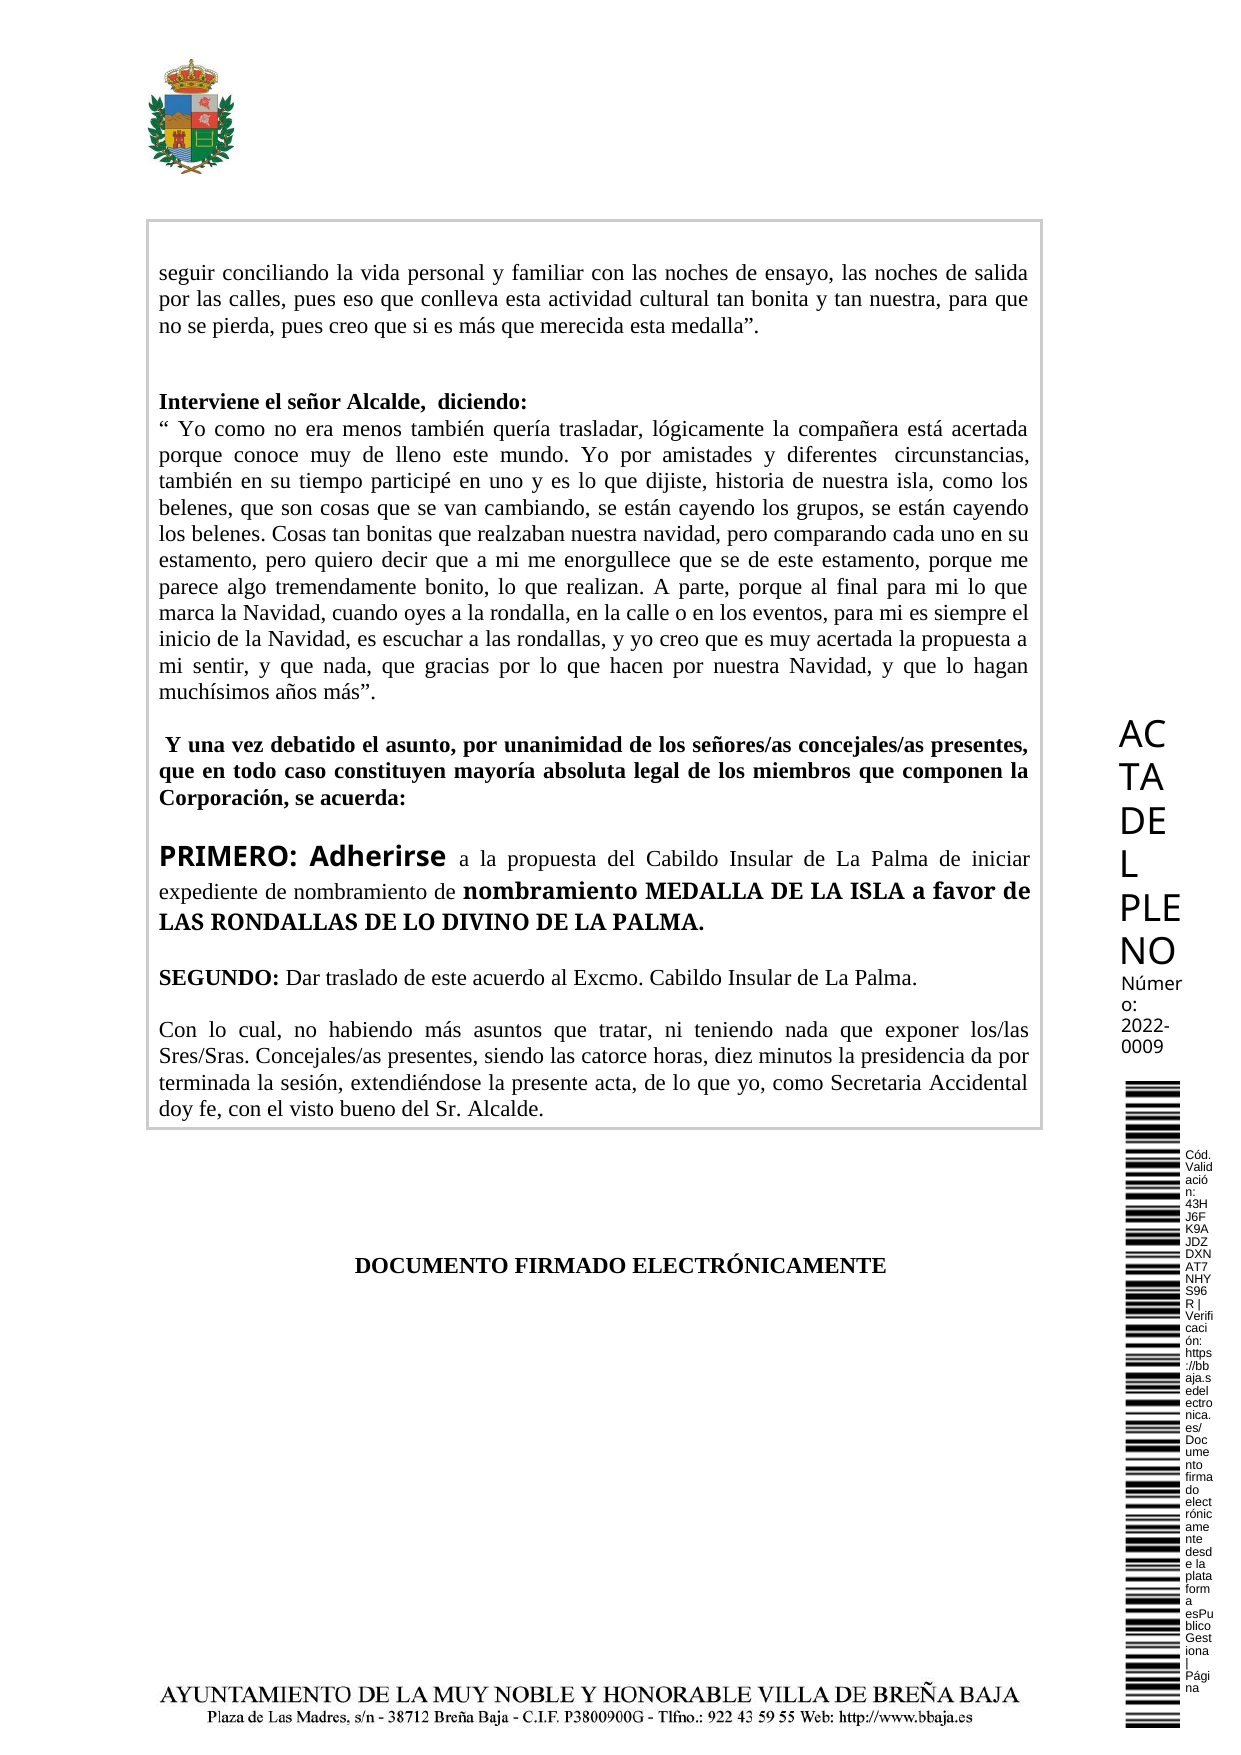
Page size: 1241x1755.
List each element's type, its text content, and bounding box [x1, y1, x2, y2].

text “ Yo como no era menos también quería trasladar, lógicamente la compañera está acertada porque conoce muy de lleno este mundo. Yo por amistades y diferentes circunstancias, también en su tiempo participé en uno y es lo que dijiste, historia de nuestra isla, como los belenes, que son cosas que se van cambiando, se están cayendo los grupos, se están cayendo los belenes. Cosas tan bonitas que realzaban nuestra navidad, pero comparando cada uno en su estamento, pero quiero decir que a mi me enorgullece que se de este estamento, porque me parece algo tremendamente bonito, lo que realizan. A parte, porque al final para mi lo que marca la Navidad, cuando oyes a la rondalla, en la calle o en los eventos, para mi es siempre el inicio de la Navidad, es escuchar a las rondallas, y yo creo que es muy acertada la propuesta a mi sentir, y que nada, que gracias por lo que hacen por nuestra Navidad, y que lo hagan muchísimos años más”. [159, 414, 1030, 704]
subtitle Y una vez debatido el asunto, por unanimidad de los señores/as concejales/as presentes, que en todo caso constituyen mayoría absoluta legal de los miembros que componen la Corporación, se acuerda: [159, 731, 1030, 810]
text Cód. Validación: 43HJ6FK9AJDZDXNAT7NHYS96R | Verificación: https://bbaja.sedelectronica.es/ Documento firmado electrónicamente desde la plataforma esPublico Gestiona | Página 12 de 12 [1185, 1150, 1214, 1693]
text SEGUNDO: Dar traslado de este acuerdo al Excmo. Cabildo Insular de La Palma. [159, 963, 1040, 990]
text PRIMERO: Adherirse a la propuesta del Cabildo Insular de La Palma de iniciar expediente de nombramiento de nombramiento MEDALLA DE LA ISLA a favor de LAS RONDALLAS DE LO DIVINO DE LA PALMA. [159, 836, 1031, 937]
text Con lo cual, no habiendo más asuntos que tratar, ni teniendo nada que exponer los/las Sres/Sras. Concejales/as presentes, siendo las catorce horas, diez minutos la presidencia da por terminada la sesión, extendiéndose la presente acta, de lo que yo, como Secretaria Accidental doy fe, con el visto bueno del Sr. Alcalde. [159, 1016, 1030, 1122]
text Número: 2022-0009 Fecha: 09/01/2023 [1121, 973, 1186, 1057]
subtitle Interviene el señor Alcalde, diciendo: [159, 388, 1040, 414]
text ACTA DEL PLENO [1119, 712, 1186, 973]
text seguir conciliando la vida personal y familiar con las noches de ensayo, las noches de salida por las calles, pues eso que conlleva esta actividad cultural tan bonita y tan nuestra, para que no se pierda, pues creo que si es más que merecida esta medalla”. [159, 259, 1029, 338]
subtitle DOCUMENTO FIRMADO ELECTRÓNICAMENTE [352, 1252, 888, 1279]
text [1043, 963, 1117, 990]
text [1117, 710, 1186, 1057]
subtitle [1043, 388, 1191, 414]
